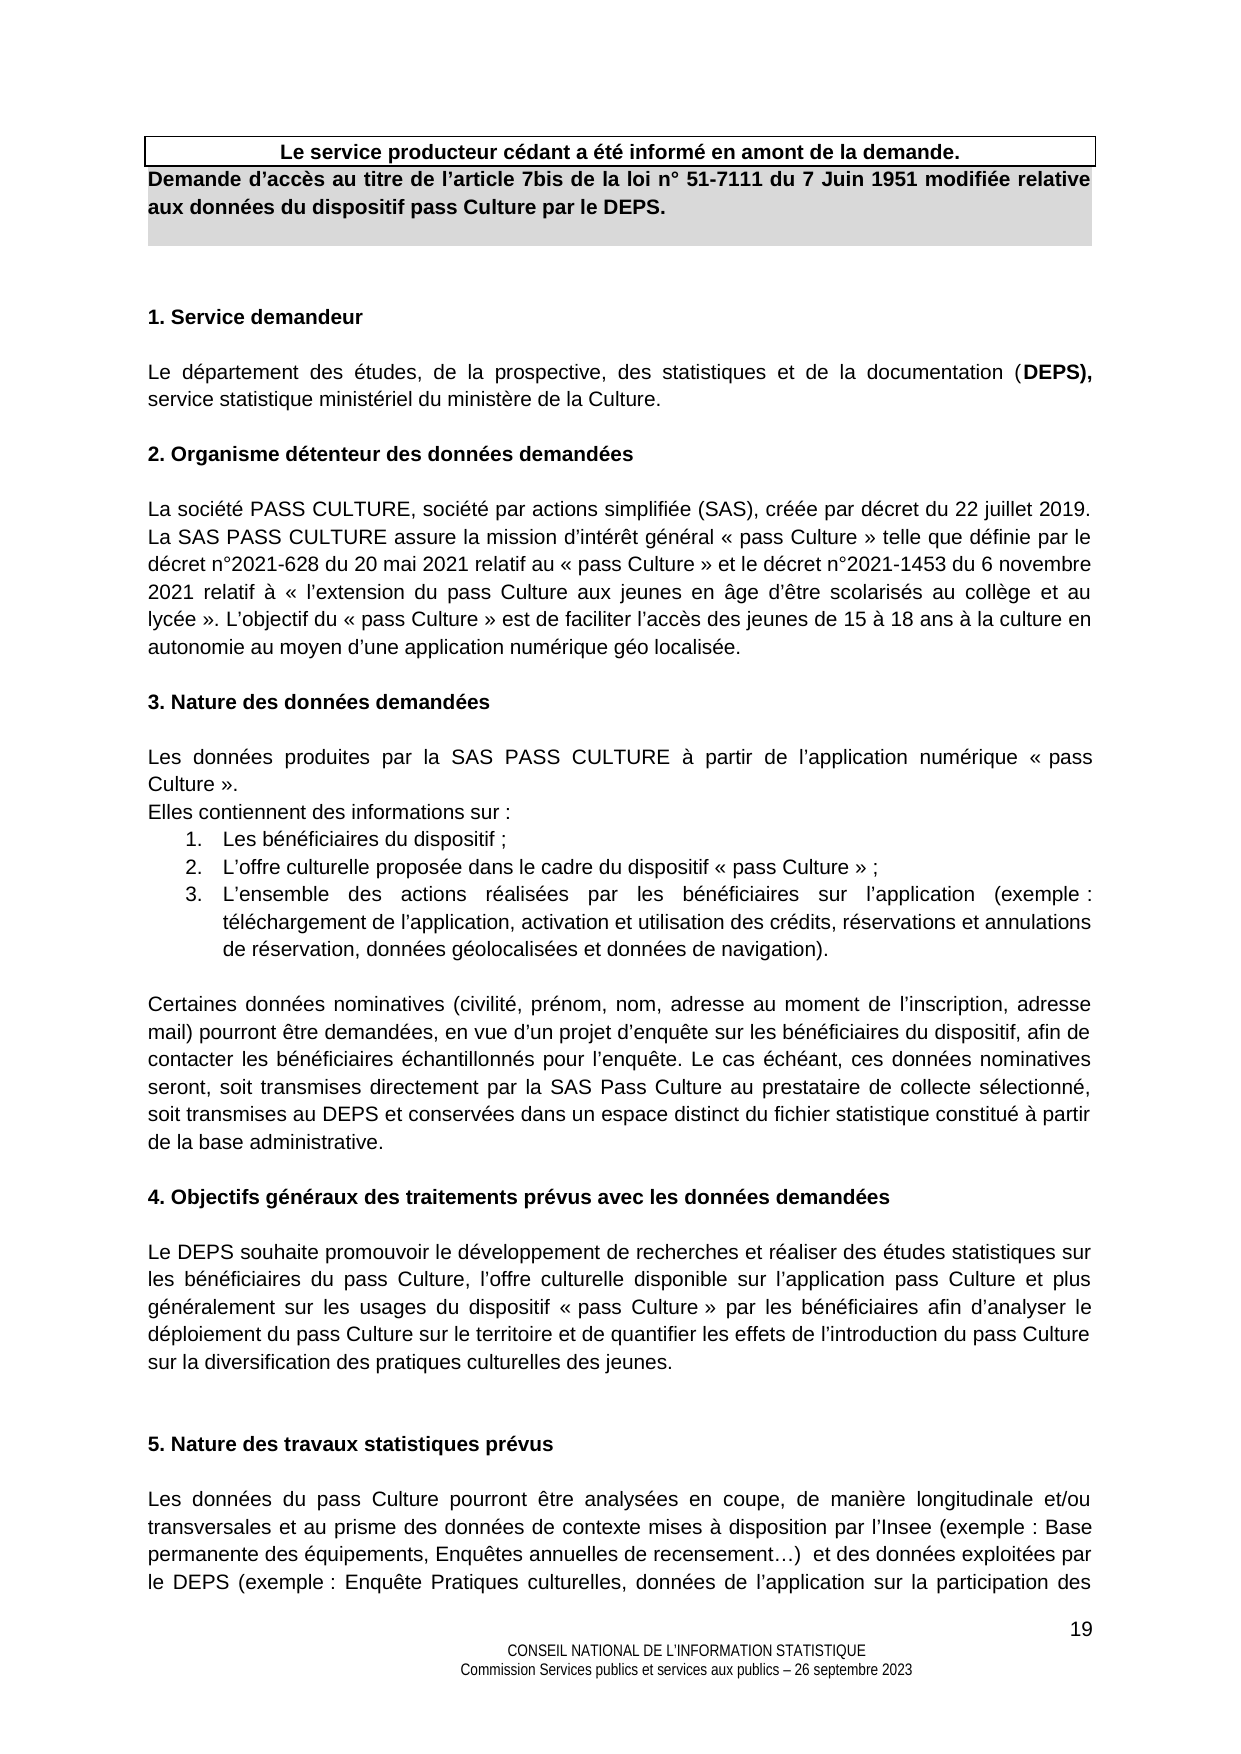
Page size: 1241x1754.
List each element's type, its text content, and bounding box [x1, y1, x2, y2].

text 1. Service demandeur [148, 304, 1092, 328]
text 2. Organisme détenteur des données demandées [148, 442, 1092, 466]
text Le DEPS souhaite promouvoir le développement de recherches et réaliser des études statistiques sur les bénéficiaires du pass Culture, l’offre culturelle disponible sur l’application pass Culture et plus généralement sur les usages du dispositif « pass Culture » par les bénéficiaires afin d’analyser le déploiement du pass Culture sur le territoire et de quantifier les effets de l’introduction du pass Culture sur la diversification des pratiques culturelles des jeunes. [148, 1239, 1092, 1373]
text 3. Nature des données demandées [148, 689, 1092, 713]
text Certaines données nominatives (civilité, prénom, nom, adresse au moment de l’inscription, adresse mail) pourront être demandées, en vue d’un projet d’enquête sur les bénéficiaires du dispositif, afin de contacter les bénéficiaires échantillonnés pour l’enquête. Le cas échéant, ces données nominatives seront, soit transmises directement par la SAS Pass Culture au prestataire de collecte sélectionné, soit transmises au DEPS et conservées dans un espace distinct du fichier statistique constitué à partir de la base administrative. [148, 992, 1092, 1153]
list Les bénéficiaires du dispositif ; [185, 827, 1092, 851]
text 5. Nature des travaux statistiques prévus [148, 1432, 1092, 1456]
text Les données du pass Culture pourront être analysées en coupe, de manière longitudinale et/ou transversales et au prisme des données de contexte mises à disposition par l’Insee (exemple : Base permanente des équipements, Enquêtes annuelles de recensement…) et des données exploitées par le DEPS (exemple : Enquête Pratiques culturelles, données de l’application sur la participation des [148, 1487, 1092, 1593]
text Le service producteur cédant a été informé en amont de la demande. [146, 137, 1095, 165]
text 4. Objectifs généraux des traitements prévus avec les données demandées [148, 1184, 1092, 1208]
text Elles contiennent des informations sur : [148, 799, 1092, 823]
text Les données produites par la SAS PASS CULTURE à partir de l’application numérique « pass Culture ». [148, 744, 1092, 796]
text La société PASS CULTURE, société par actions simplifiée (SAS), créée par décret du 22 juillet 2019. La SAS PASS CULTURE assure la mission d’intérêt général « pass Culture » telle que définie par le décret n°2021-628 du 20 mai 2021 relatif au « pass Culture » et le décret n°2021-1453 du 6 novembre 2021 relatif à « l’extension du pass Culture aux jeunes en âge d’être scolarisés au collège et au lycée ». L’objectif du « pass Culture » est de faciliter l’accès des jeunes de 15 à 18 ans à la culture en autonomie au moyen d’une application numérique géo localisée. [148, 497, 1092, 658]
list L’offre culturelle proposée dans le cadre du dispositif « pass Culture » ; [185, 854, 1092, 878]
text Le département des études, de la prospective, des statistiques et de la documentation (DEPS), service statistique ministériel du ministère de la Culture. [148, 359, 1092, 411]
text Demande d’accès au titre de l’article 7bis de la loi n° 51-7111 du 7 Juin 1951 modifiée relative aux données du dispositif pass Culture par le DEPS. [148, 167, 1092, 218]
list L’ensemble des actions réalisées par les bénéficiaires sur l’application (exemple : téléchargement de l’application, activation et utilisation des crédits, réservations et annulations de réservation, données géolocalisées et données de navigation). [185, 882, 1092, 961]
